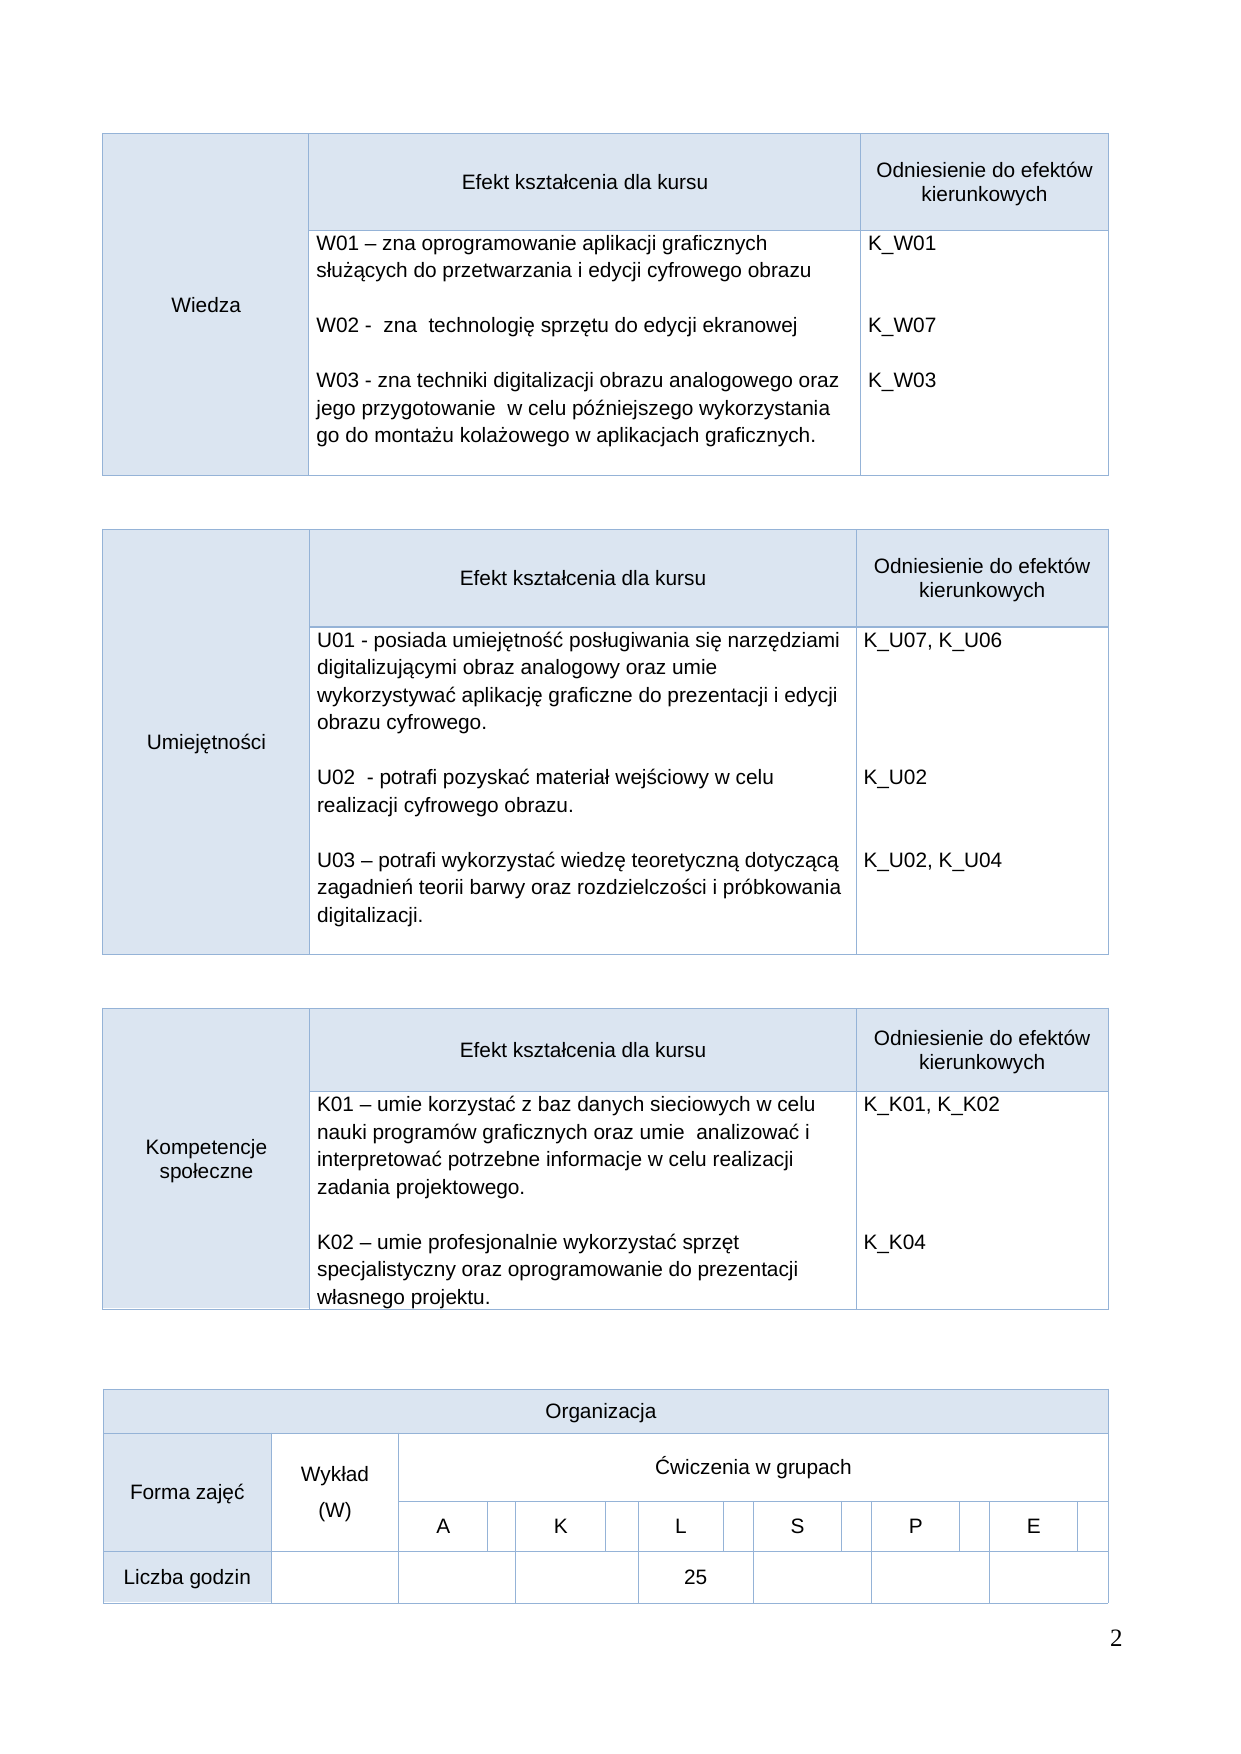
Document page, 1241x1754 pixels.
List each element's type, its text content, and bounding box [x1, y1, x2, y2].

table_cell 25 [639, 1552, 753, 1602]
table_cell [960, 1502, 989, 1551]
table_cell K_K01, K_K02 K_K04 [857, 1092, 1108, 1308]
table_cell S [754, 1502, 841, 1551]
table_header Efekt kształcenia dla kursu [310, 1009, 856, 1091]
table_cell P [872, 1502, 959, 1551]
table_header Efekt kształcenia dla kursu [309, 134, 860, 230]
table_header Umiejętności [103, 530, 309, 954]
table_cell Forma zajęć [104, 1434, 271, 1551]
table_cell [754, 1552, 871, 1602]
table_cell [872, 1552, 989, 1602]
table_cell K01 – umie korzystać z baz danych sieciowych w celu nauki programów graficznych oraz umie analizować i interpretować potrzebne informacje w celu realizacji zadania projektowego. K02 – umie profesjonalnie wykorzystać sprzęt specjalistyczny oraz oprogramowanie do prezentacji własnego projektu. [310, 1092, 856, 1308]
table_cell [1078, 1502, 1108, 1551]
table_header Odniesienie do efektów kierunkowych [857, 1009, 1108, 1091]
table_cell Wykład (W) [272, 1434, 398, 1551]
table_cell K [516, 1502, 605, 1551]
table_cell [606, 1502, 638, 1551]
table_cell W01 – zna oprogramowanie aplikacji graficznych służących do przetwarzania i edycji cyfrowego obrazu W02 - zna technologię sprzętu do edycji ekranowej W03 - zna techniki digitalizacji obrazu analogowego oraz jego przygotowanie w celu późniejszego wykorzystania go do montażu kolażowego w aplikacjach graficznych. [309, 231, 860, 475]
table_header Odniesienie do efektów kierunkowych [861, 134, 1108, 230]
table_cell Ćwiczenia w grupach [399, 1434, 1108, 1501]
table_cell [516, 1552, 638, 1602]
table_cell [399, 1552, 515, 1602]
table_cell L [639, 1502, 723, 1551]
table_cell K_W01 K_W07 K_W03 [861, 231, 1108, 475]
table_cell E [990, 1502, 1077, 1551]
table_cell [272, 1552, 398, 1602]
table_header Organizacja [104, 1390, 1108, 1433]
table_header Kompetencje społeczne [103, 1009, 309, 1308]
table_cell Liczba godzin [104, 1552, 271, 1602]
table_cell [990, 1552, 1108, 1602]
table_cell [724, 1502, 753, 1551]
table_cell [488, 1502, 515, 1551]
table_cell [842, 1502, 871, 1551]
table_header Wiedza [103, 134, 308, 475]
table_cell A [399, 1502, 487, 1551]
table_cell K_U07, K_U06 K_U02 K_U02, K_U04 [857, 628, 1108, 954]
table_cell U01 - posiada umiejętność posługiwania się narzędziami digitalizującymi obraz analogowy oraz umie wykorzystywać aplikację graficzne do prezentacji i edycji obrazu cyfrowego. U02 - potrafi pozyskać materiał wejściowy w celu realizacji cyfrowego obrazu. U03 – potrafi wykorzystać wiedzę teoretyczną dotyczącą zagadnień teorii barwy oraz rozdzielczości i próbkowania digitalizacji. [310, 628, 856, 954]
table_header Efekt kształcenia dla kursu [310, 530, 856, 626]
table_header Odniesienie do efektów kierunkowych [857, 530, 1108, 626]
